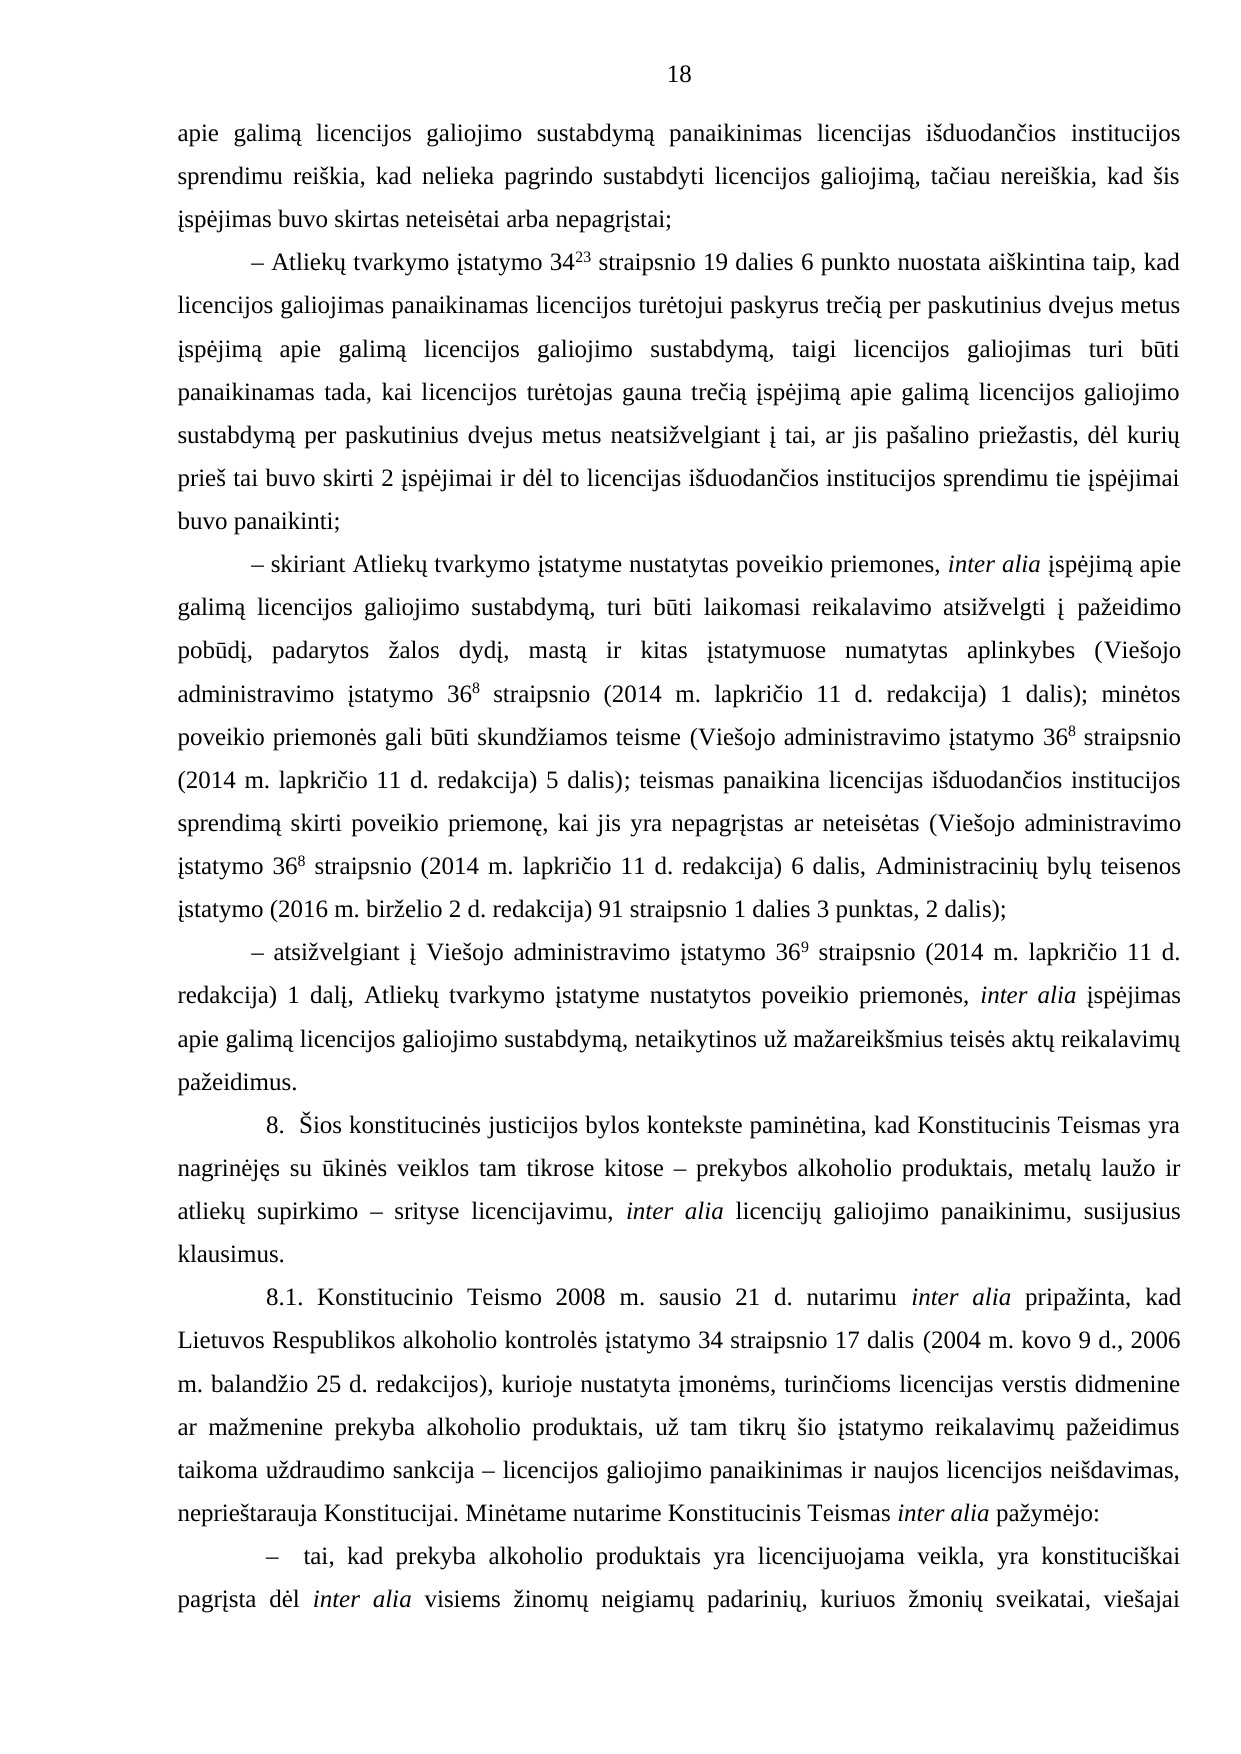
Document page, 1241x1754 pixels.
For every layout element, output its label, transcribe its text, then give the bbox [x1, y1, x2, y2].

text apie galimą licencijos galiojimo sustabdymą panaikinimas licencijas išduodančios institucijos sprendimu reiškia, kad nelieka pagrindo sustabdyti licencijos galiojimą, tačiau nereiškia, kad šis įspėjimas buvo skirtas neteisėtai arba nepagrįstai; [177, 118, 1181, 233]
text – Atliekų tvarkymo įstatymo 3423 straipsnio 19 dalies 6 punkto nuostata aiškintina taip, kad licencijos galiojimas panaikinamas licencijos turėtojui paskyrus trečią per paskutinius dvejus metus įspėjimą apie galimą licencijos galiojimo sustabdymą, taigi licencijos galiojimas turi būti panaikinamas tada, kai licencijos turėtojas gauna trečią įspėjimą apie galimą licencijos galiojimo sustabdymą per paskutinius dvejus metus neatsižvelgiant į tai, ar jis pašalino priežastis, dėl kurių prieš tai buvo skirti 2 įspėjimai ir dėl to licencijas išduodančios institucijos sprendimu tie įspėjimai buvo panaikinti; [177, 247, 1181, 535]
text 8. Šios konstitucinės justicijos bylos kontekste paminėtina, kad Konstitucinis Teismas yra nagrinėjęs su ūkinės veiklos tam tikrose kitose – prekybos alkoholio produktais, metalų laužo ir atliekų supirkimo – srityse licencijavimu, inter alia licencijų galiojimo panaikinimu, susijusius klausimus. [177, 1110, 1181, 1268]
text – tai, kad prekyba alkoholio produktais yra licencijuojama veikla, yra konstituciškai pagrįsta dėl inter alia visiems žinomų neigiamų padarinių, kuriuos žmonių sveikatai, viešajai [177, 1541, 1181, 1613]
text – skiriant Atliekų tvarkymo įstatyme nustatytas poveikio priemones, inter alia įspėjimą apie galimą licencijos galiojimo sustabdymą, turi būti laikomasi reikalavimo atsižvelgti į pažeidimo pobūdį, padarytos žalos dydį, mastą ir kitas įstatymuose numatytas aplinkybes (Viešojo administravimo įstatymo 368 straipsnio (2014 m. lapkričio 11 d. redakcija) 1 dalis); minėtos poveikio priemonės gali būti skundžiamos teisme (Viešojo administravimo įstatymo 368 straipsnio (2014 m. lapkričio 11 d. redakcija) 5 dalis); teismas panaikina licencijas išduodančios institucijos sprendimą skirti poveikio priemonę, kai jis yra nepagrįstas ar neteisėtas (Viešojo administravimo įstatymo 368 straipsnio (2014 m. lapkričio 11 d. redakcija) 6 dalis, Administracinių bylų teisenos įstatymo (2016 m. birželio 2 d. redakcija) 91 straipsnio 1 dalies 3 punktas, 2 dalis); [177, 549, 1181, 923]
text 8.1. Konstitucinio Teismo 2008 m. sausio 21 d. nutarimu inter alia pripažinta, kad Lietuvos Respublikos alkoholio kontrolės įstatymo 34 straipsnio 17 dalis (2004 m. kovo 9 d., 2006 m. balandžio 25 d. redakcijos), kurioje nustatyta įmonėms, turinčioms licencijas verstis didmenine ar mažmenine prekyba alkoholio produktais, už tam tikrų šio įstatymo reikalavimų pažeidimus taikoma uždraudimo sankcija – licencijos galiojimo panaikinimas ir naujos licencijos neišdavimas, neprieštarauja Konstitucijai. Minėtame nutarime Konstitucinis Teismas inter alia pažymėjo: [177, 1282, 1181, 1527]
text – atsižvelgiant į Viešojo administravimo įstatymo 369 straipsnio (2014 m. lapkričio 11 d. redakcija) 1 dalį, Atliekų tvarkymo įstatyme nustatytos poveikio priemonės, inter alia įspėjimas apie galimą licencijos galiojimo sustabdymą, netaikytinos už mažareikšmius teisės aktų reikalavimų pažeidimus. [177, 937, 1181, 1096]
